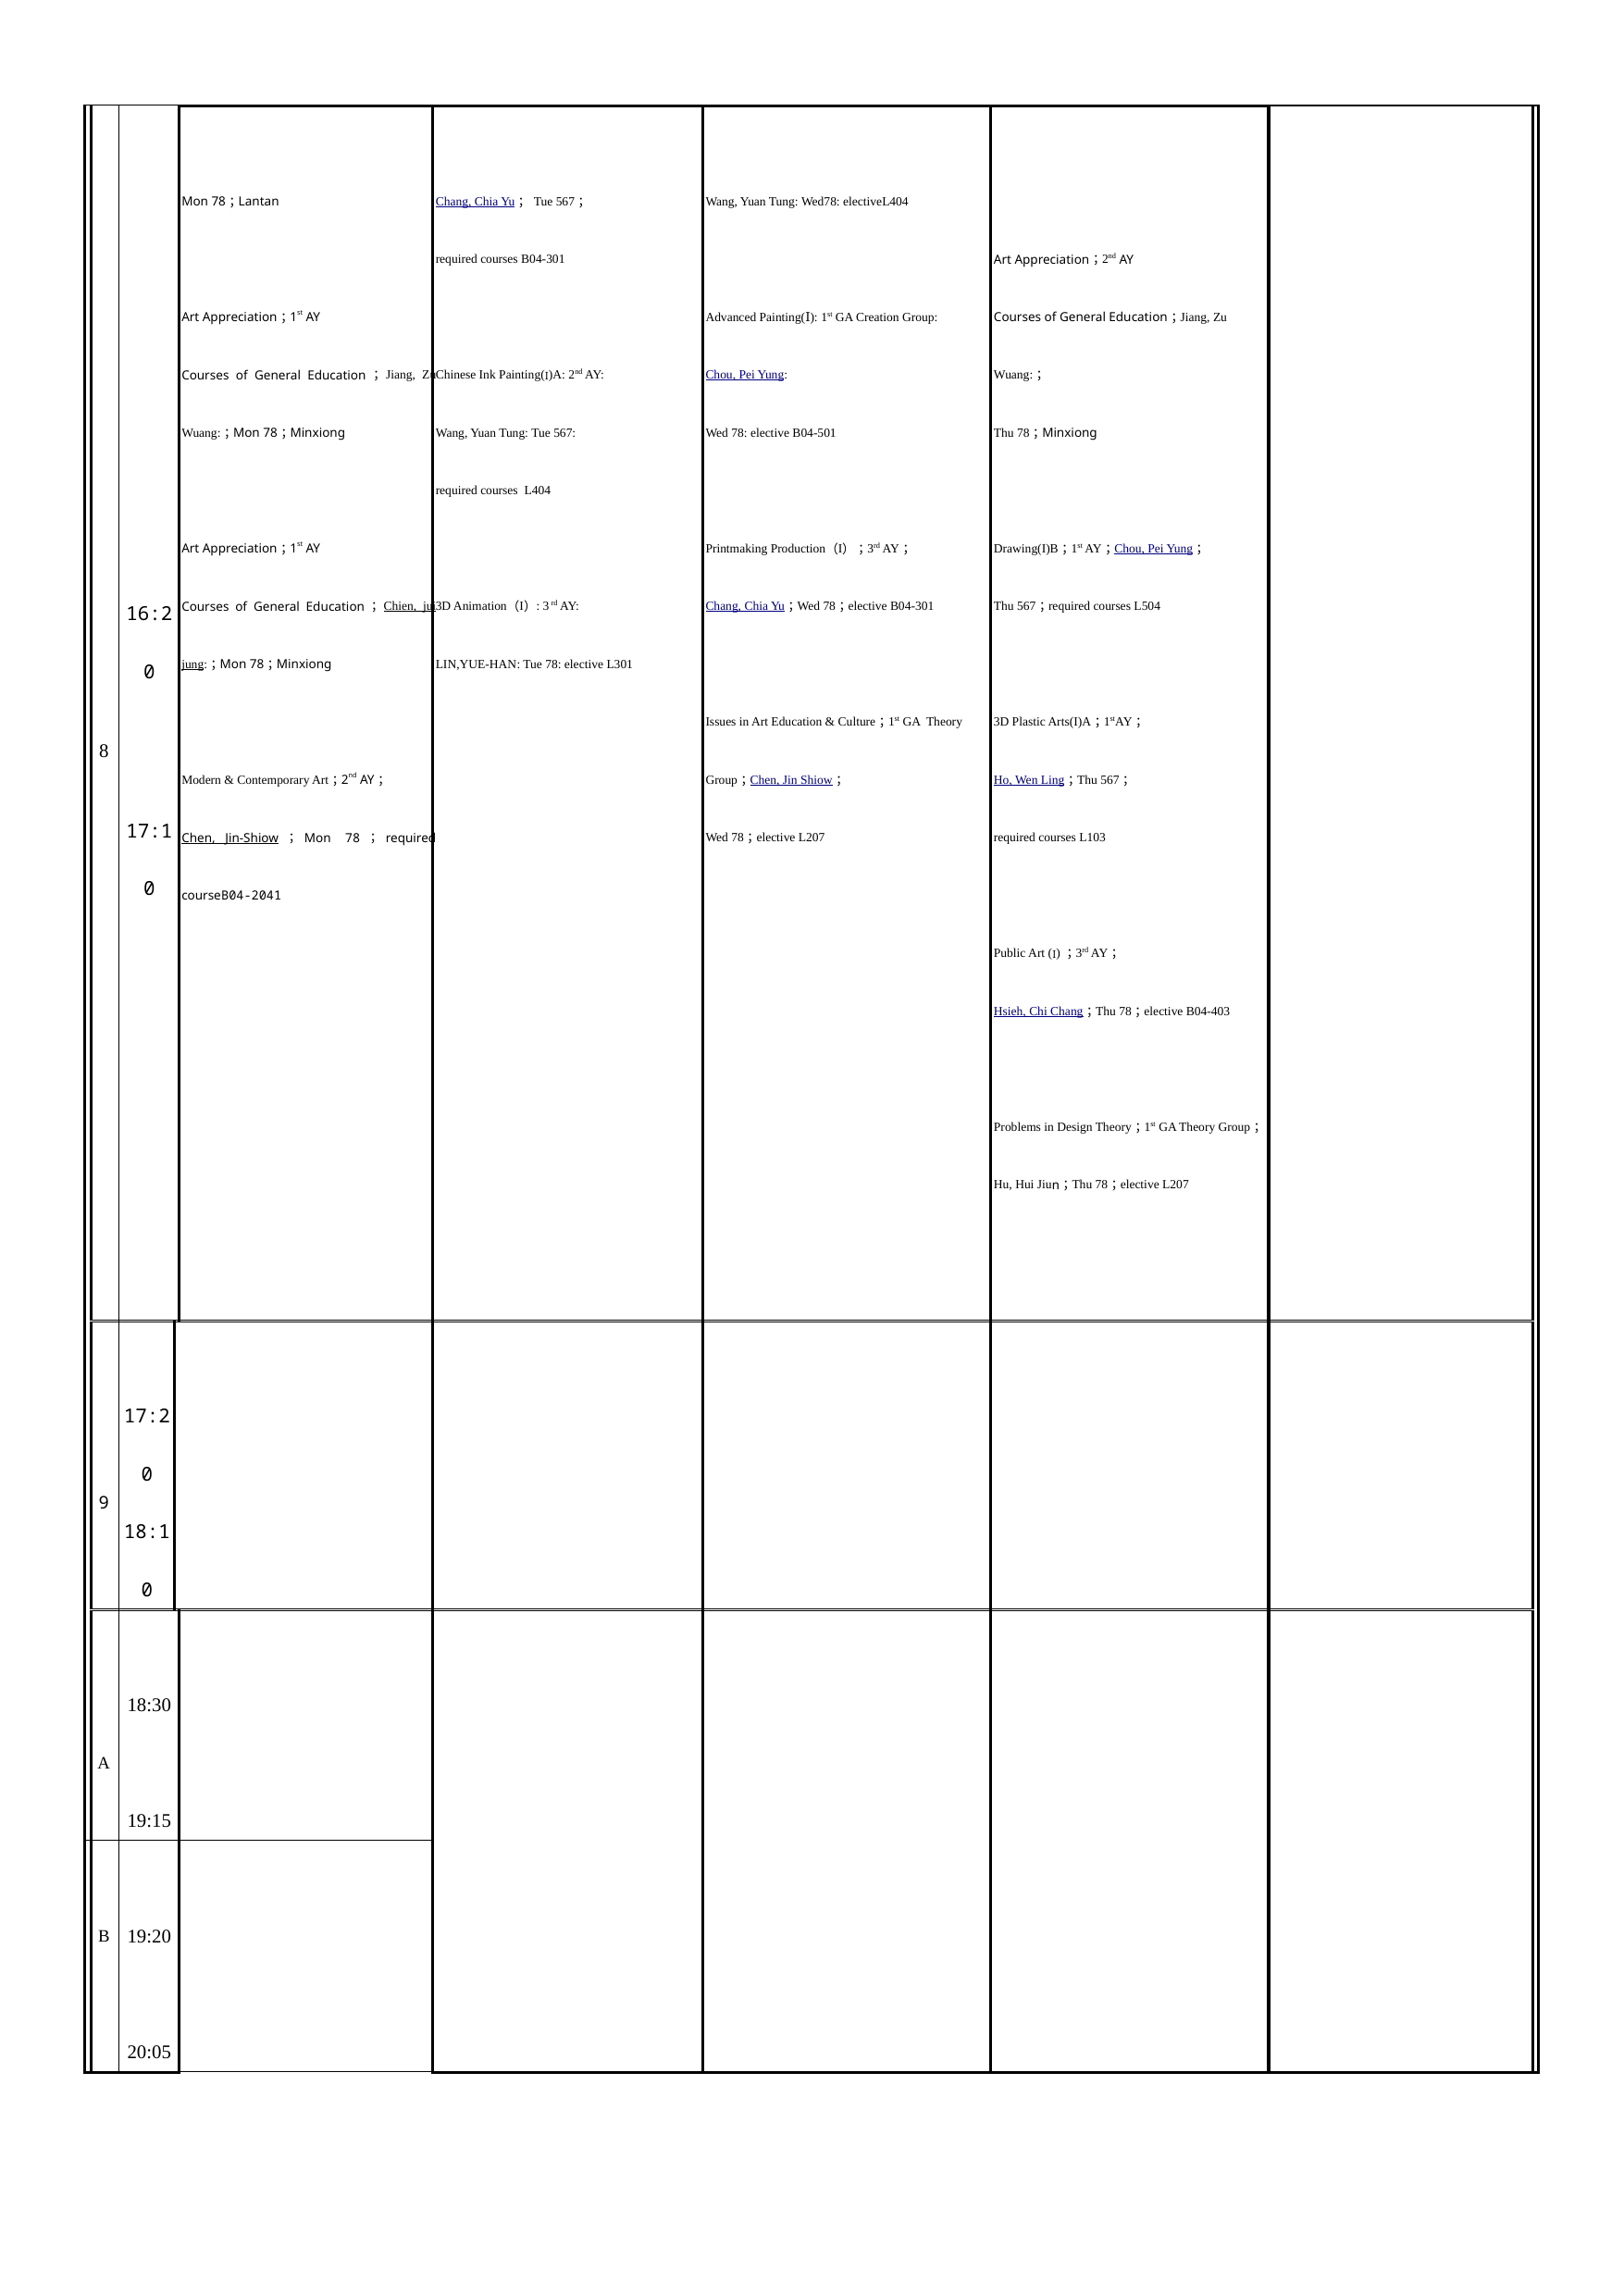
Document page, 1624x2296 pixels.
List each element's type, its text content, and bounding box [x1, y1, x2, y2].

table_cell [704, 1611, 989, 2071]
table_cell Wang, Yuan Tung: Wed78: electiveL404 Advanced Painting(Ⅰ): 1st GA Creation Group: Chou, Pei Yung: Wed 78: elective B04-501 Printmaking Production（I）；3rd AY； Chang, Chia Yu；Wed 78；elective B04-301 Issues in Art Education & Culture；1st GA Theory Group；Chen, Jin Shiow； Wed 78；elective L207 [704, 107, 989, 1320]
table_cell 19:20 20:05 [119, 1841, 178, 2071]
table_cell A [93, 1611, 118, 1840]
table_cell [1271, 1322, 1531, 1608]
table_cell 17:20 18:10 [119, 1322, 173, 1608]
table_cell 8 [93, 105, 118, 1320]
table_cell Chang, Chia Yu； Tue 567； required courses B04-301 Chinese Ink Painting(Ⅰ)A: 2nd AY: Wang, Yuan Tung: Tue 567: required courses L404 3D Animation（I）: 3 rd AY: LIN,YUE-HAN: Tue 78: elective L301 [434, 107, 701, 1320]
table_cell [176, 1322, 431, 1608]
table_cell [992, 1322, 1267, 1608]
table_cell 16:20 17:10 [119, 105, 178, 1320]
table_cell B [93, 1841, 118, 2071]
table_cell [180, 1841, 431, 2071]
table_cell 18:30 19:15 [119, 1611, 178, 1840]
table_cell [434, 1611, 701, 2071]
table_cell [704, 1322, 989, 1608]
table_cell [1271, 106, 1531, 1320]
table_cell [992, 1611, 1267, 2071]
table_cell [180, 1611, 431, 1840]
table_cell [434, 1322, 701, 1608]
table_cell [1271, 1611, 1531, 2071]
table_cell Art Appreciation；2nd AY Courses of General Education；Jiang, Zu Wuang:； Thu 78；Minxiong Drawing(I)B；1st AY；Chou, Pei Yung； Thu 567；required courses L504 3D Plastic Arts(I)A；1stAY； Ho, Wen Ling；Thu 567； required courses L103 Public Art (Ⅰ) ；3rd AY； Hsieh, Chi Chang；Thu 78；elective B04-403 Problems in Design Theory；1st GA Theory Group； Hu, Hui Jiun；Thu 78；elective L207 [992, 107, 1267, 1320]
table_cell 9 [93, 1322, 118, 1608]
table_cell Courses of General Education；1st AY Art Appreciation；1st AY Courses of General Education；Zeng, Ya-Yuan:； Mon 78；Lantan Art Appreciation；1st AY Courses of General Education；Jiang, Zu Wuang:；Mon 78；Minxiong Art Appreciation；1st AY Courses of General Education；Chien, jui jung:；Mon 78；Minxiong Modern & Contemporary Art；2nd AY； Chen, Jin-Shiow；Mon 78；required courseB04-2041 [180, 107, 431, 1320]
